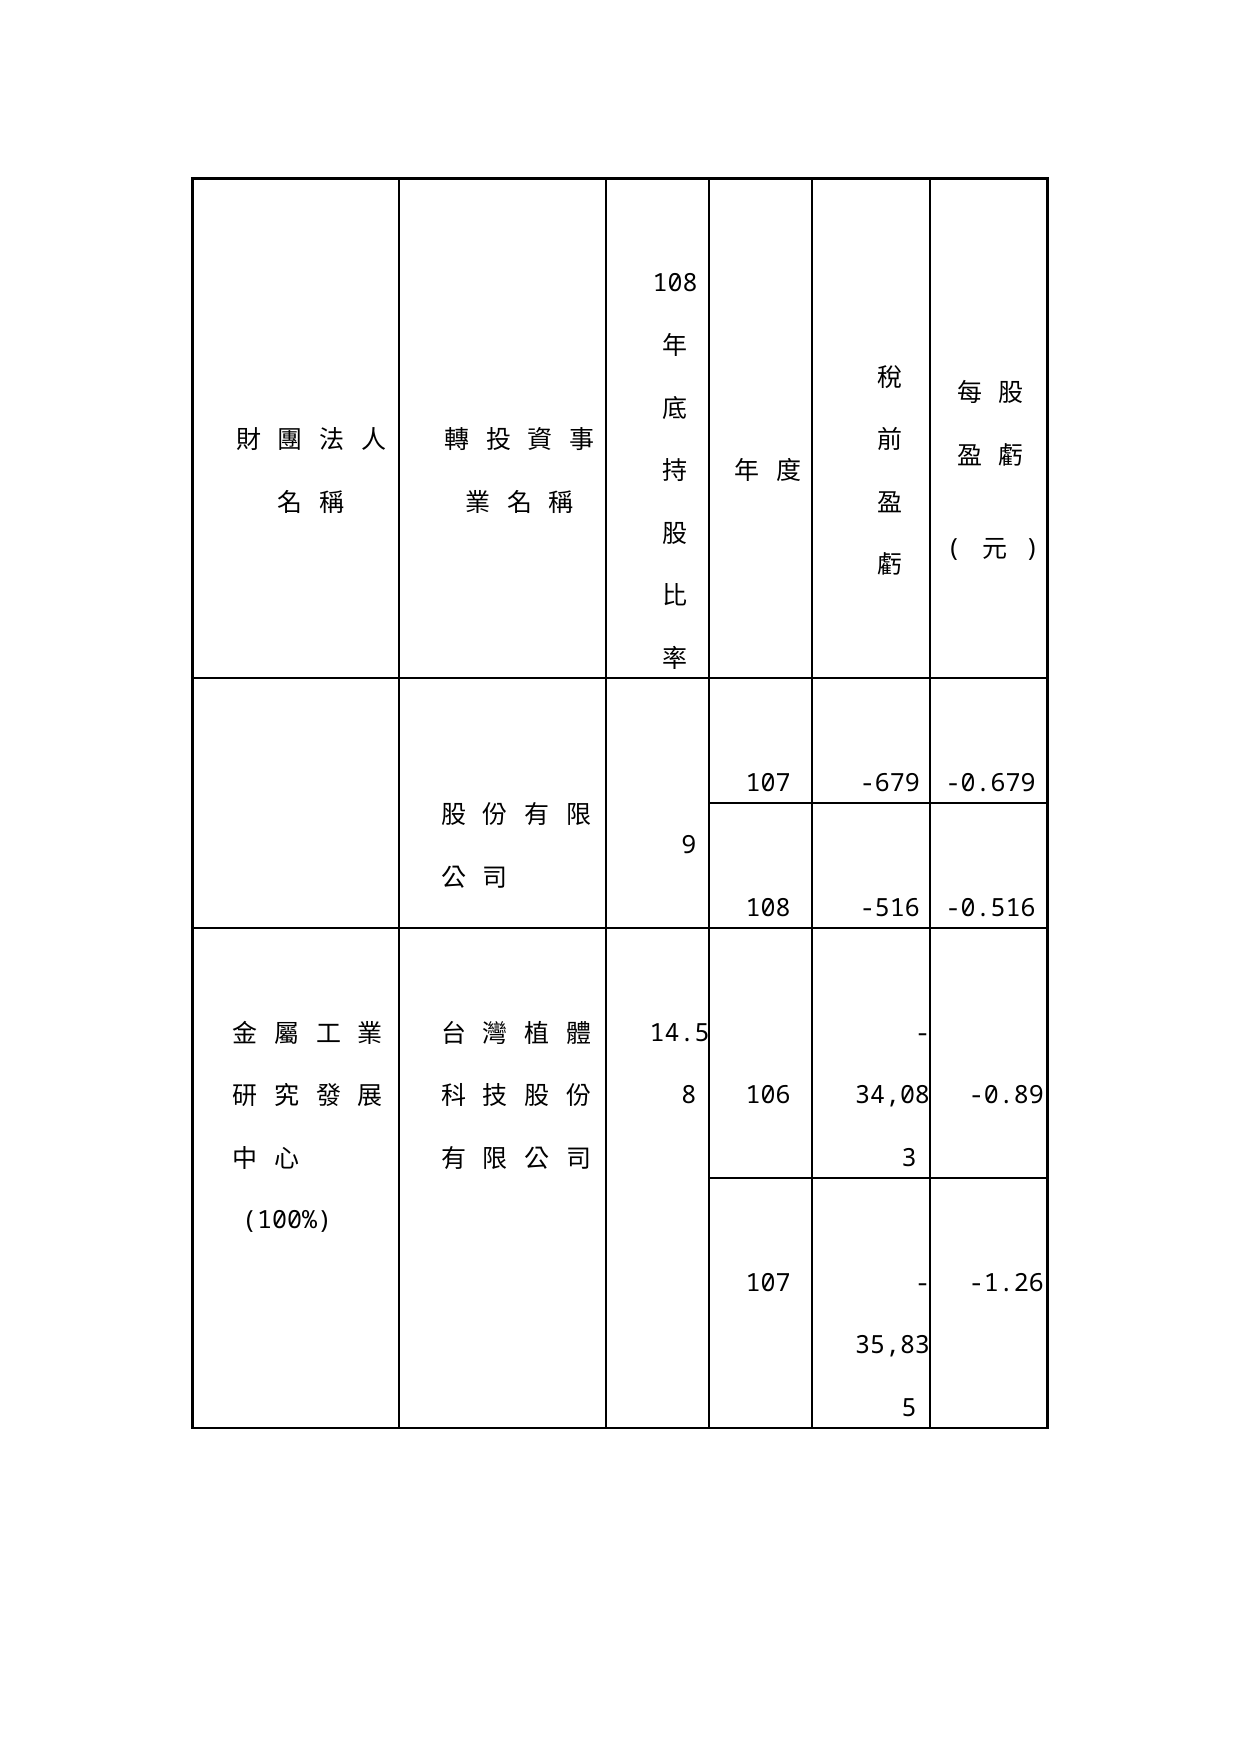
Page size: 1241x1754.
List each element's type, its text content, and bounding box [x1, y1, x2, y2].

table_cell 9 [607, 679, 708, 927]
table_cell 108 [710, 804, 811, 927]
table_header 稅前盈虧 [813, 180, 929, 677]
table_cell -0.679 [931, 679, 1046, 802]
table_cell 金屬工業研究發展中心 (100%) [194, 929, 398, 1427]
table_cell -516 [813, 804, 929, 927]
table_cell -679 [813, 679, 929, 802]
table_cell 股份有限公司 [400, 679, 605, 927]
table_header 每股盈虧 (元) [931, 180, 1046, 677]
table_header 年度 [710, 180, 811, 677]
table_cell -0.516 [931, 804, 1046, 927]
table_header 108年底持股比率 [607, 180, 708, 677]
table_cell -34,083 [813, 929, 929, 1177]
table_cell -1.26 [931, 1179, 1046, 1427]
table_header 財團法人名稱 [194, 180, 398, 677]
table_cell [194, 679, 398, 927]
table_cell 14.58 [607, 929, 708, 1427]
table_header 轉投資事業名稱 [400, 180, 605, 677]
table_cell 107 [710, 679, 811, 802]
table_cell -0.89 [931, 929, 1046, 1177]
table_cell 107 [710, 1179, 811, 1427]
table_cell 106 [710, 929, 811, 1177]
table_cell -35,835 [813, 1179, 929, 1427]
table_cell 台灣植體科技股份有限公司 [400, 929, 605, 1427]
